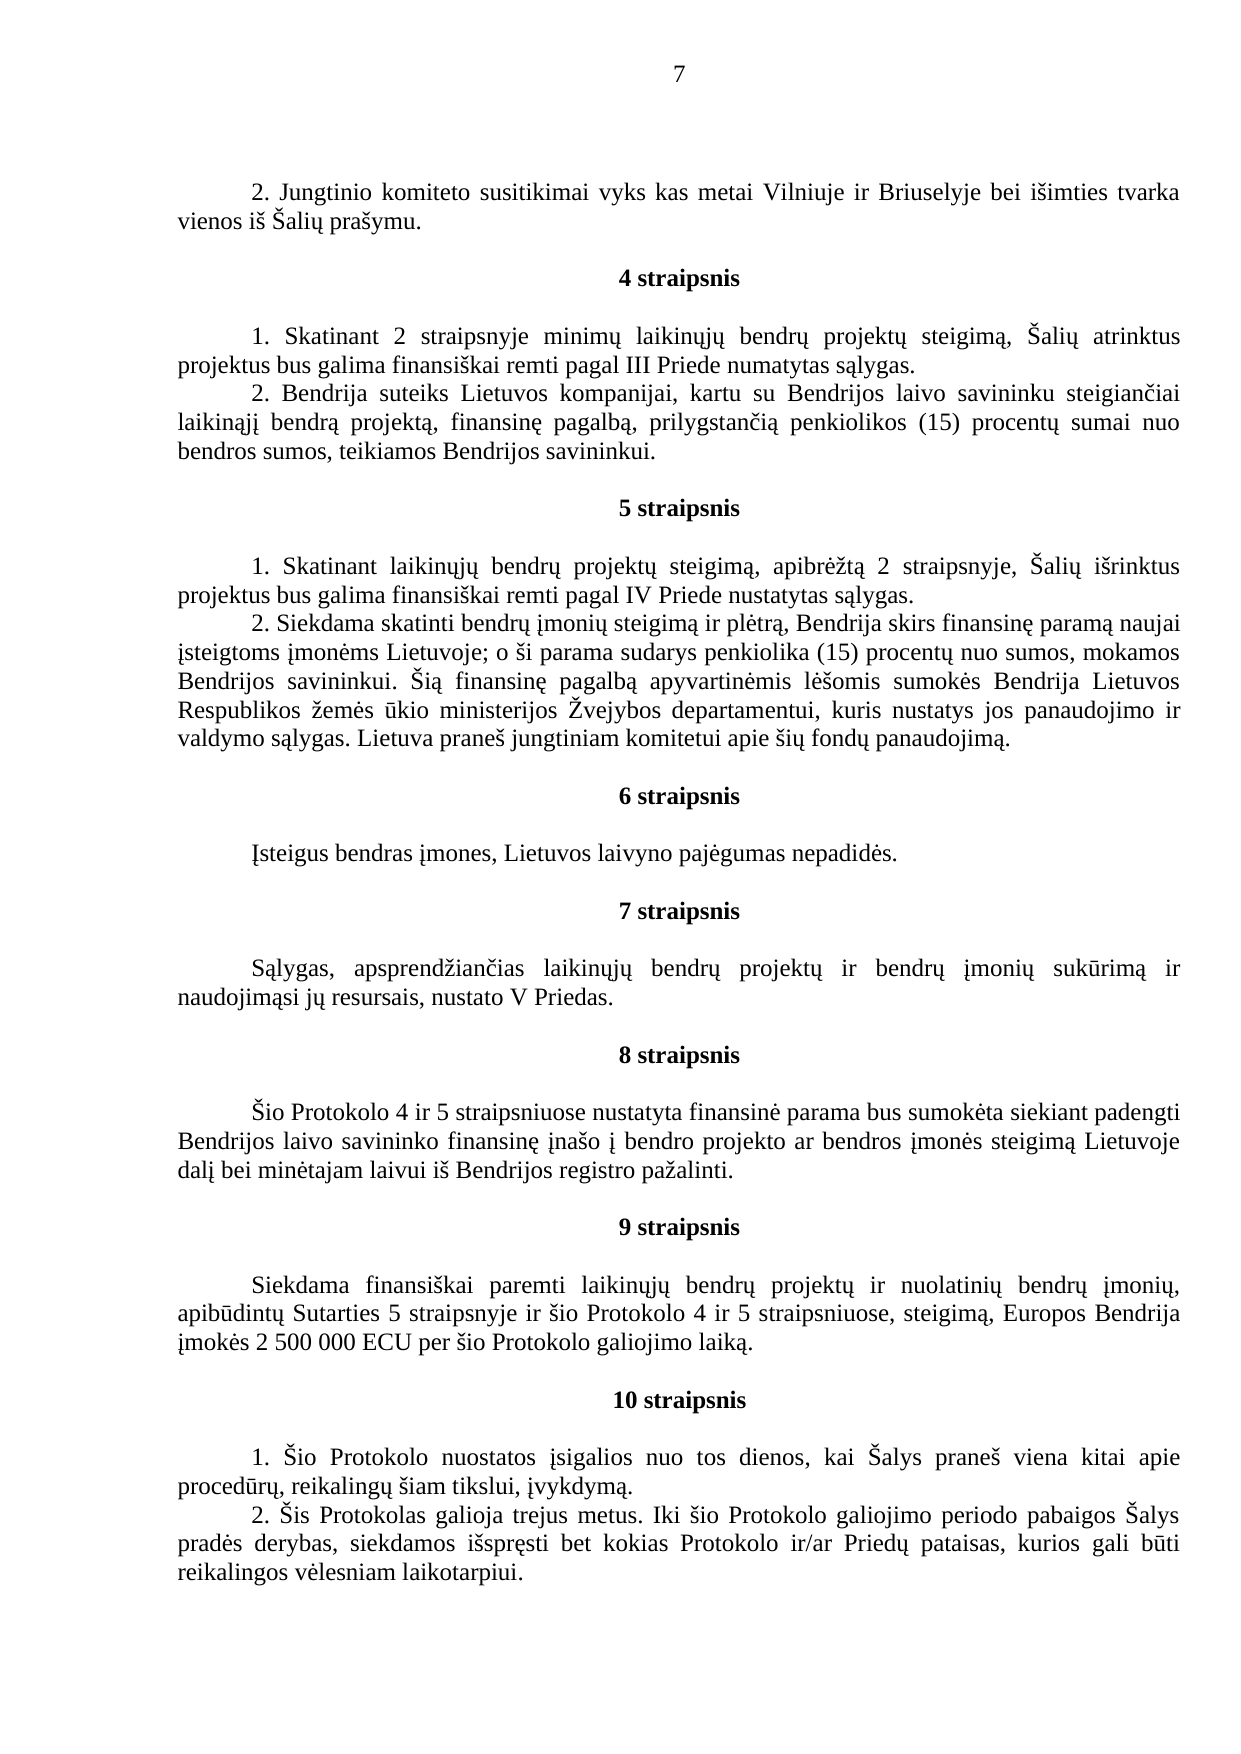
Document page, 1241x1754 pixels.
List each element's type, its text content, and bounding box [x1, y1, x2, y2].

text 2. Siekdama skatinti bendrų įmonių steigimą ir plėtrą, Bendrija skirs finansinę paramą naujai įsteigtoms įmonėms Lietuvoje; o ši parama sudarys penkiolika (15) procentų nuo sumos, mokamos Bendrijos savininkui. Šią finansinę pagalbą apyvartinėmis lėšomis sumokės Bendrija Lietuvos Respublikos žemės ūkio ministerijos Žvejybos departamentui, kuris nustatys jos panaudojimo ir valdymo sąlygas. Lietuva praneš jungtiniam komitetui apie šių fondų panaudojimą. [177, 608, 1181, 752]
text 4 straipsnis [177, 263, 1181, 292]
text 1. Skatinant 2 straipsnyje minimų laikinųjų bendrų projektų steigimą, Šalių atrinktus projektus bus galima finansiškai remti pagal III Priede numatytas sąlygas. [177, 321, 1181, 378]
text 6 straipsnis [177, 781, 1181, 810]
text 8 straipsnis [177, 1040, 1181, 1068]
text 1. Šio Protokolo nuostatos įsigalios nuo tos dienos, kai Šalys praneš viena kitai apie procedūrų, reikalingų šiam tikslui, įvykdymą. [177, 1442, 1181, 1500]
text 9 straipsnis [177, 1212, 1181, 1241]
text 1. Skatinant laikinųjų bendrų projektų steigimą, apibrėžtą 2 straipsnyje, Šalių išrinktus projektus bus galima finansiškai remti pagal IV Priede nustatytas sąlygas. [177, 551, 1181, 608]
text 10 straipsnis [177, 1385, 1181, 1413]
text Šio Protokolo 4 ir 5 straipsniuose nustatyta finansinė parama bus sumokėta siekiant padengti Bendrijos laivo savininko finansinę įnašo į bendro projekto ar bendros įmonės steigimą Lietuvoje dalį bei minėtajam laivui iš Bendrijos registro pažalinti. [177, 1097, 1181, 1183]
text 2. Bendrija suteiks Lietuvos kompanijai, kartu su Bendrijos laivo savininku steigiančiai laikinąjį bendrą projektą, finansinę pagalbą, prilygstančią penkiolikos (15) procentų sumai nuo bendros sumos, teikiamos Bendrijos savininkui. [177, 378, 1181, 465]
text Sąlygas, apsprendžiančias laikinųjų bendrų projektų ir bendrų įmonių sukūrimą ir naudojimąsi jų resursais, nustato V Priedas. [177, 953, 1181, 1011]
text Įsteigus bendras įmones, Lietuvos laivyno pajėgumas nepadidės. [177, 838, 1181, 867]
text 2. Jungtinio komiteto susitikimai vyks kas metai Vilniuje ir Briuselyje bei išimties tvarka vienos iš Šalių prašymu. [177, 177, 1181, 235]
text 7 straipsnis [177, 896, 1181, 925]
text 2. Šis Protokolas galioja trejus metus. Iki šio Protokolo galiojimo periodo pabaigos Šalys pradės derybas, siekdamos išspręsti bet kokias Protokolo ir/ar Priedų pataisas, kurios gali būti reikalingos vėlesniam laikotarpiui. [177, 1500, 1181, 1586]
text Siekdama finansiškai paremti laikinųjų bendrų projektų ir nuolatinių bendrų įmonių, apibūdintų Sutarties 5 straipsnyje ir šio Protokolo 4 ir 5 straipsniuose, steigimą, Europos Bendrija įmokės 2 500 000 ECU per šio Protokolo galiojimo laiką. [177, 1270, 1181, 1356]
text 5 straipsnis [177, 493, 1181, 522]
